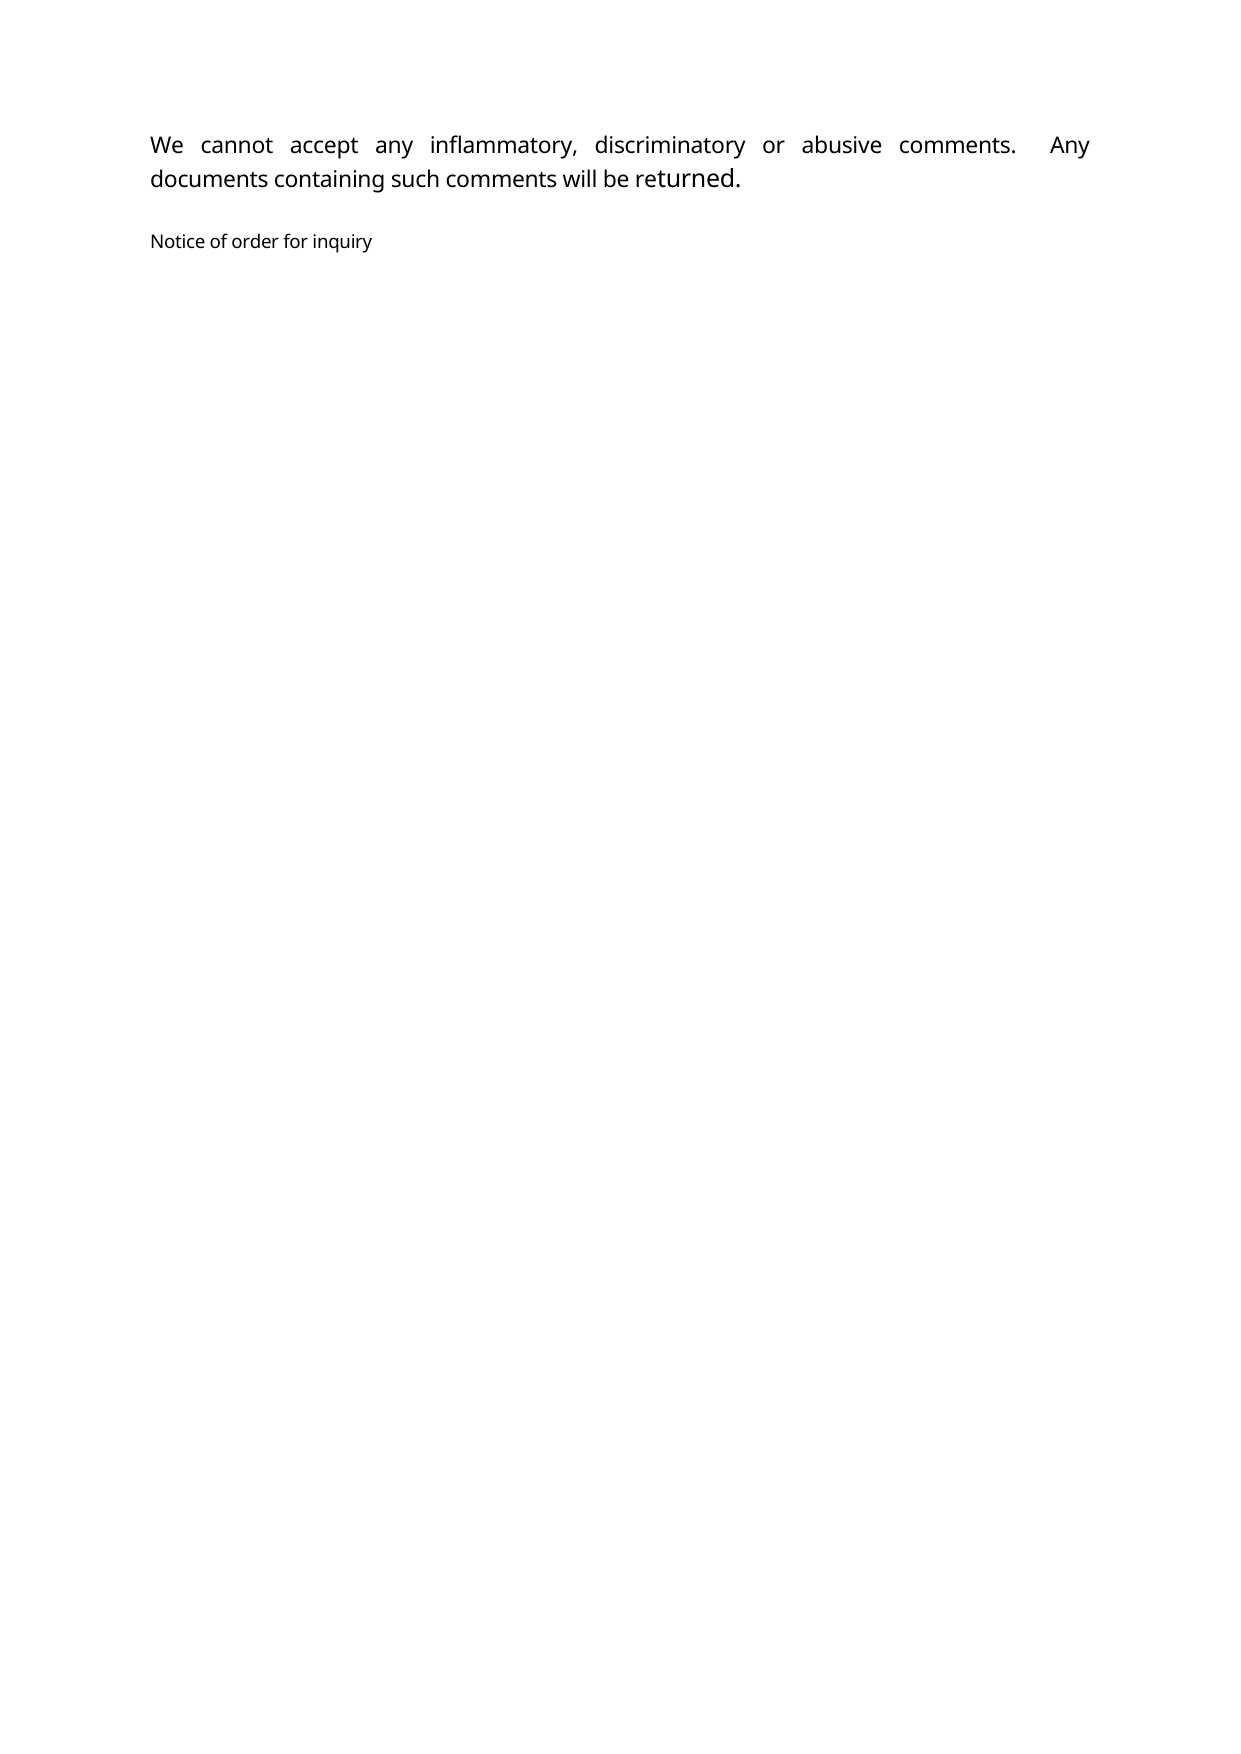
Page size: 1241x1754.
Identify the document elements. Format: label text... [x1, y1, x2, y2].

text Notice of order for inquiry [150, 228, 1090, 254]
text We cannot accept any inflammatory, discriminatory or abusive comments. Any documents containing such comments will be returned. [150, 129, 1090, 194]
